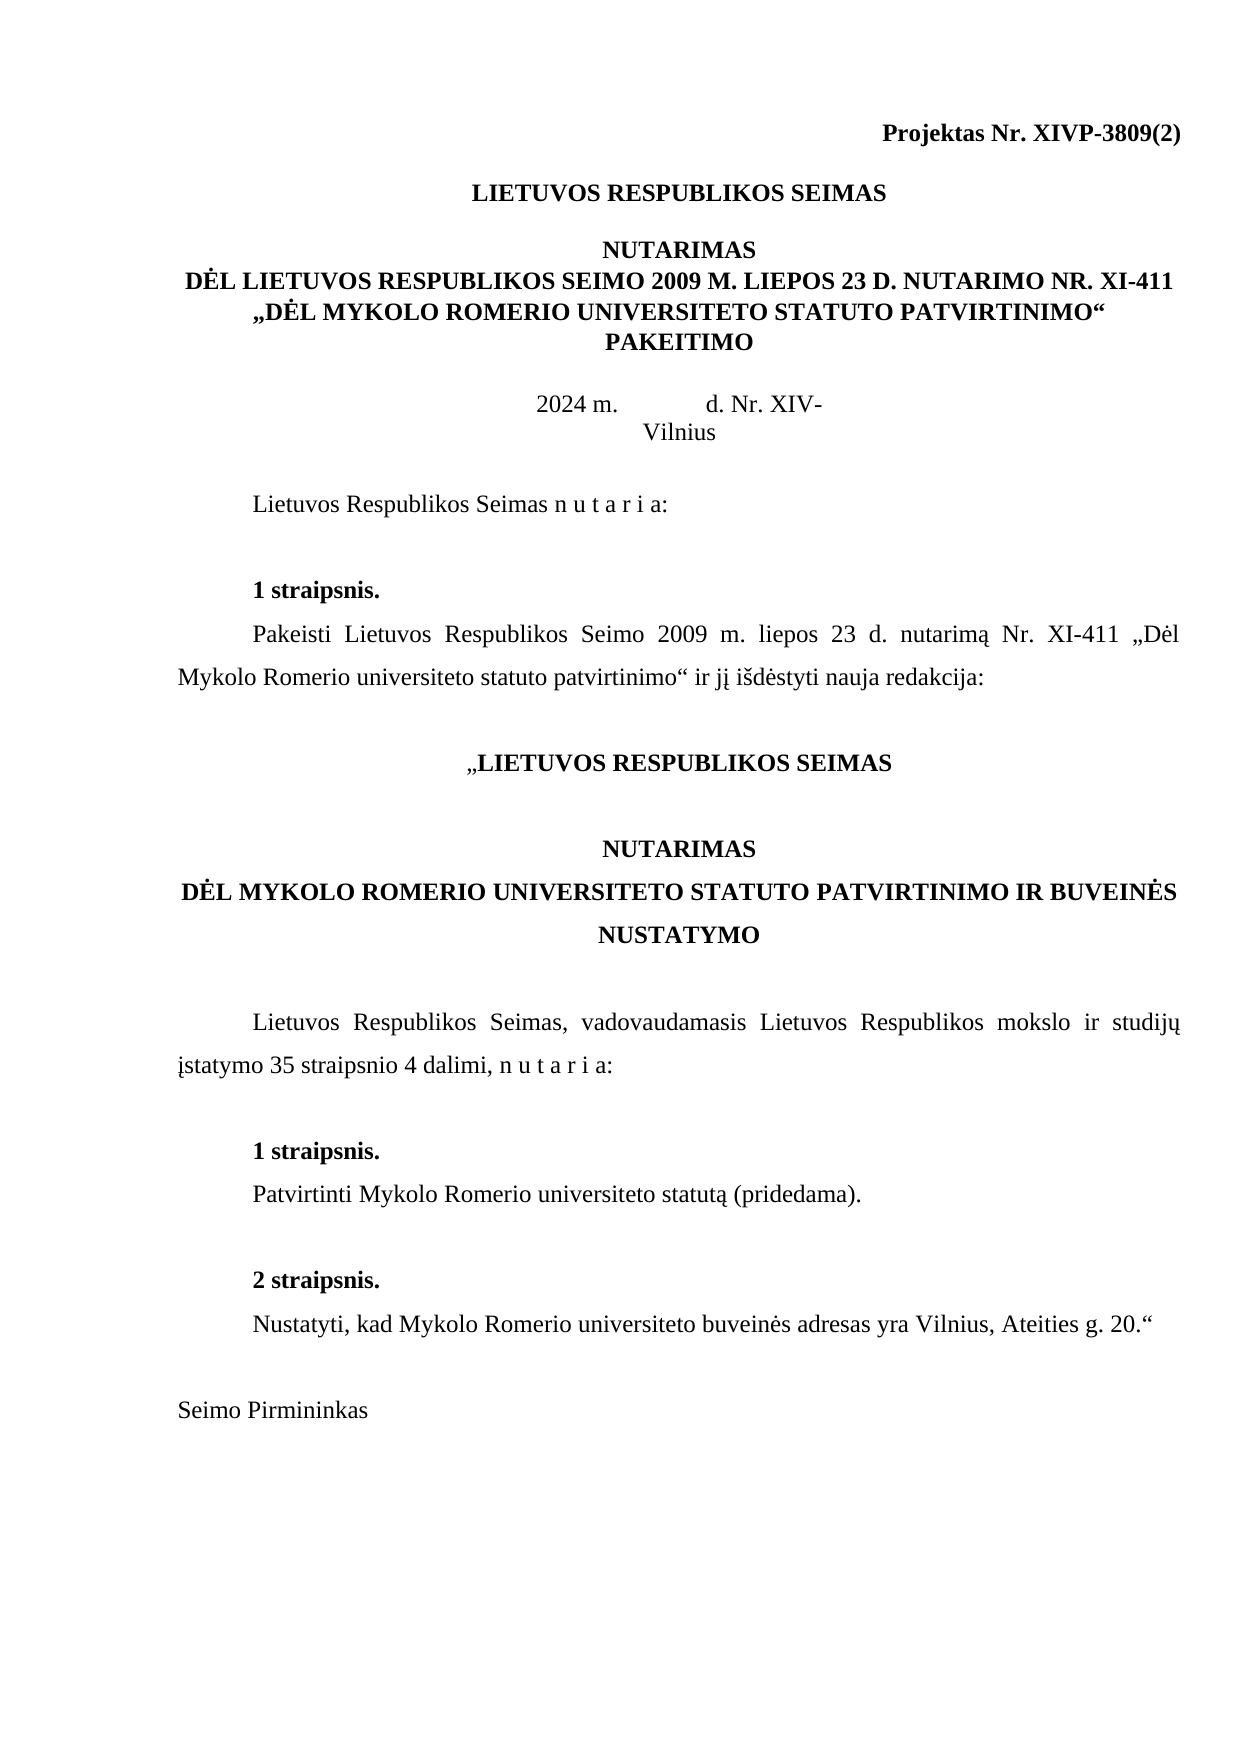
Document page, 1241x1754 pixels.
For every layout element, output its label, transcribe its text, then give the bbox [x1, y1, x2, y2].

text Nustatyti, kad Mykolo Romerio universiteto buveinės adresas yra Vilnius, Ateities g. 20.“ [177, 1309, 1181, 1337]
text LIETUVOS RESPUBLIKOS SEIMAS [177, 178, 1181, 206]
text Seimo Pirmininkas [177, 1395, 1181, 1424]
text 2024 m. d. Nr. XIV- [177, 389, 1181, 417]
text DĖL MYKOLO ROMERIO UNIVERSITETO STATUTO PATVIRTINIMO IR BUVEINĖS NUSTATYMO [177, 877, 1181, 949]
text 1 straipsnis. [177, 576, 1181, 604]
text Lietuvos Respublikos Seimas nutaria: [177, 489, 1181, 518]
text DĖL LIETUVOS RESPUBLIKOS SEIMO 2009 M. LIEPOS 23 D. NUTARIMO NR. XI-411 „DĖL MYKOLO ROMERIO UNIVERSITETO STATUTO PATVIRTINIMO“ PAKEITIMO [177, 266, 1181, 356]
text 1 straipsnis. [177, 1136, 1181, 1165]
text Pakeisti Lietuvos Respublikos Seimo 2009 m. liepos 23 d. nutarimą Nr. XI-411 „Dėl Mykolo Romerio universiteto statuto patvirtinimo“ ir jį išdėstyti nauja redakcija: [177, 619, 1181, 691]
text Lietuvos Respublikos Seimas, vadovaudamasis Lietuvos Respublikos mokslo ir studijų įstatymo 35 straipsnio 4 dalimi, nutaria: [177, 1007, 1181, 1079]
text 2 straipsnis. [177, 1266, 1181, 1294]
text NUTARIMAS [177, 834, 1181, 863]
text nutarimas [177, 235, 1181, 264]
text Patvirtinti Mykolo Romerio universiteto statutą (pridedama). [177, 1179, 1181, 1208]
text „LIETUVOS RESPUBLIKOS SEIMAS [177, 748, 1181, 777]
text Vilnius [177, 417, 1181, 446]
text Projektas Nr. XIVP-3809(2) [177, 118, 1181, 147]
